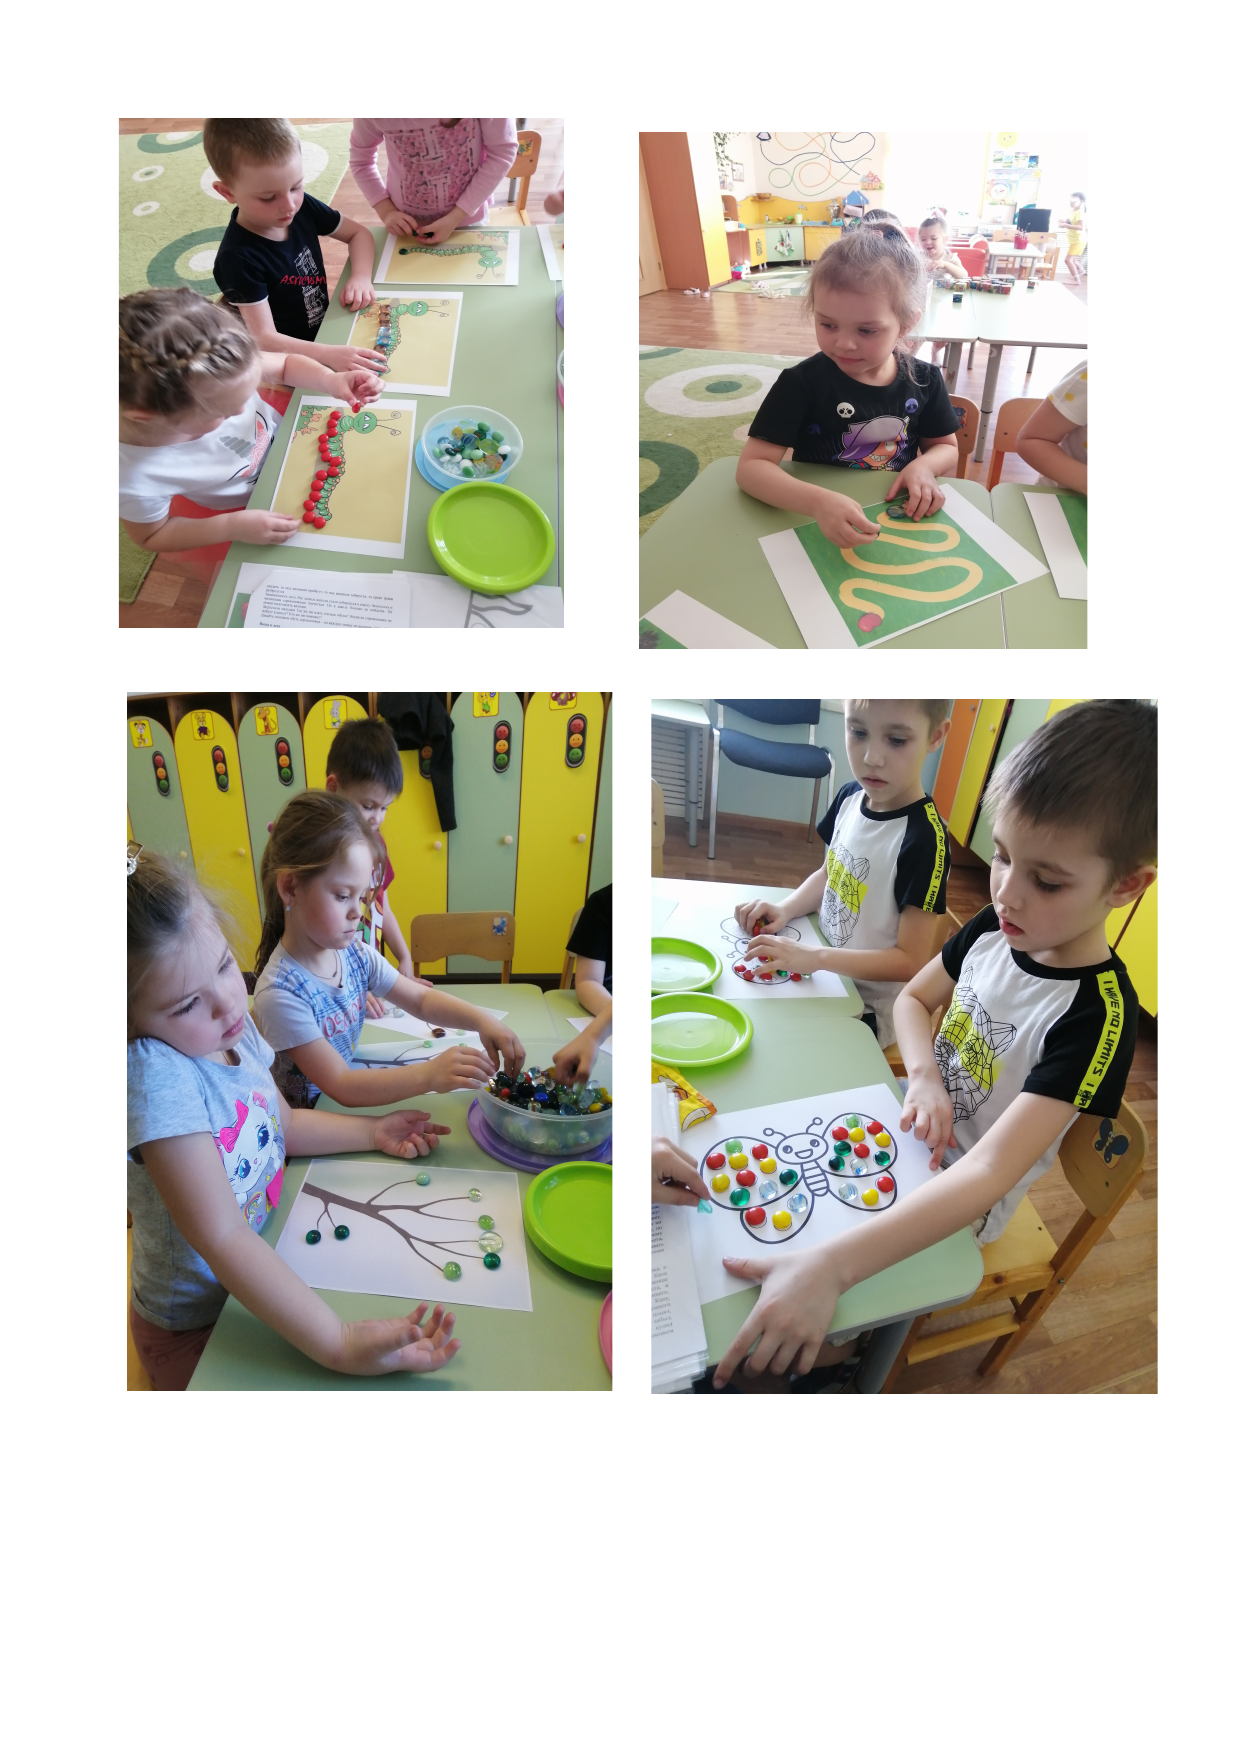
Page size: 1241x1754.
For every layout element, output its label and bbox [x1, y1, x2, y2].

picture [127, 692, 613, 1391]
picture [651, 699, 1158, 1394]
picture [639, 132, 1088, 649]
picture [118, 118, 564, 628]
